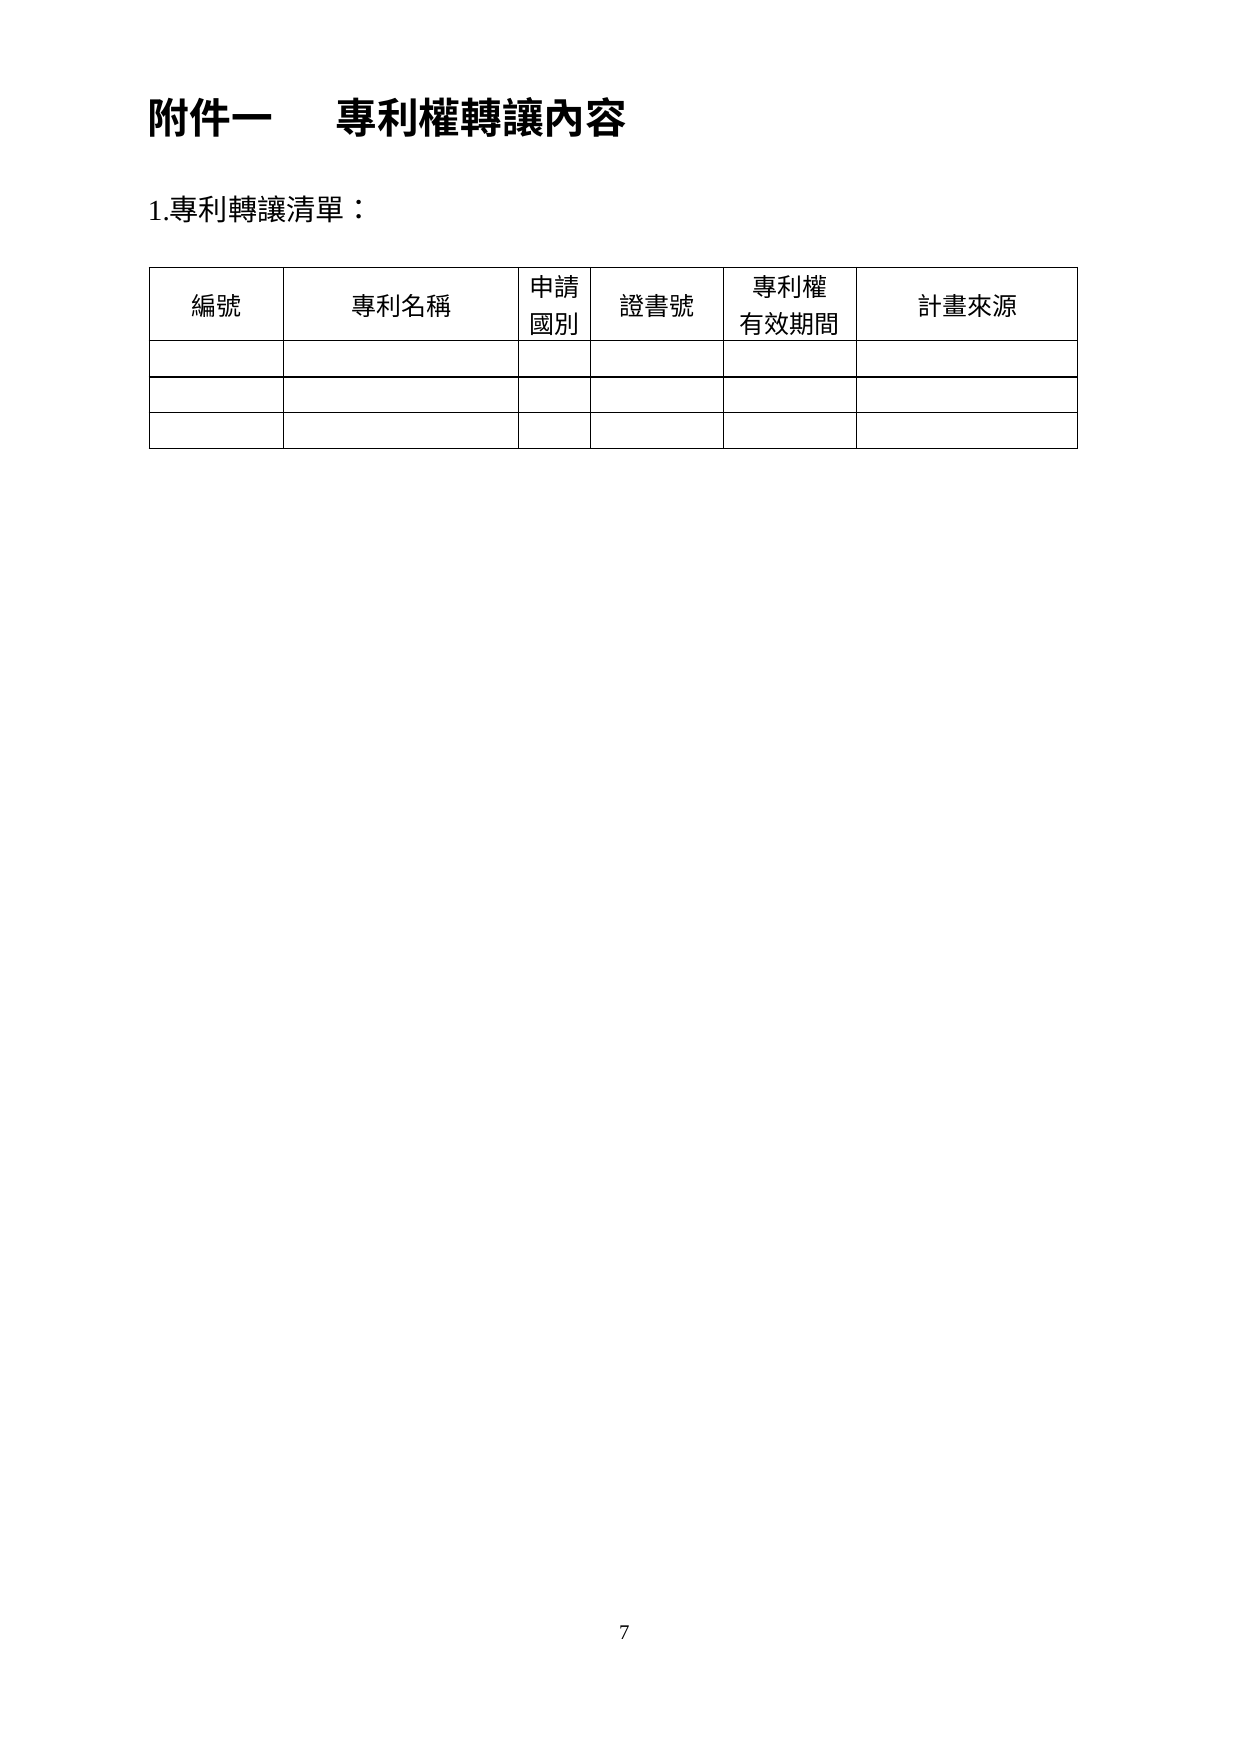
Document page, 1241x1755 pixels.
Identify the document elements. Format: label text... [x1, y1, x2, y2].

table_cell [724, 341, 856, 376]
text 1.專利轉讓清單： [148, 186, 1063, 228]
table_cell [519, 413, 590, 448]
table_cell [284, 341, 518, 376]
table_cell [150, 413, 283, 448]
table_cell [724, 378, 856, 412]
table_cell [150, 341, 283, 376]
table_cell [857, 378, 1077, 412]
table_cell [857, 341, 1077, 376]
table_cell [519, 341, 590, 376]
table_cell [284, 413, 518, 448]
table_cell [591, 413, 723, 448]
table_cell [857, 413, 1077, 448]
table_header 專利權 有效期間 [724, 268, 856, 340]
table_header 證書號 [591, 268, 723, 340]
table_cell [150, 378, 283, 412]
text 附件一 專利權轉讓內容 [148, 85, 1063, 146]
table_header 計畫來源 [857, 268, 1077, 340]
table_cell [591, 341, 723, 376]
table_cell [519, 378, 590, 412]
table_cell [724, 413, 856, 448]
table_header 專利名稱 [284, 268, 518, 340]
table_header 編號 [150, 268, 283, 340]
table_cell [591, 378, 723, 412]
table_cell [284, 378, 518, 412]
table_header 申請國別 [519, 268, 590, 340]
